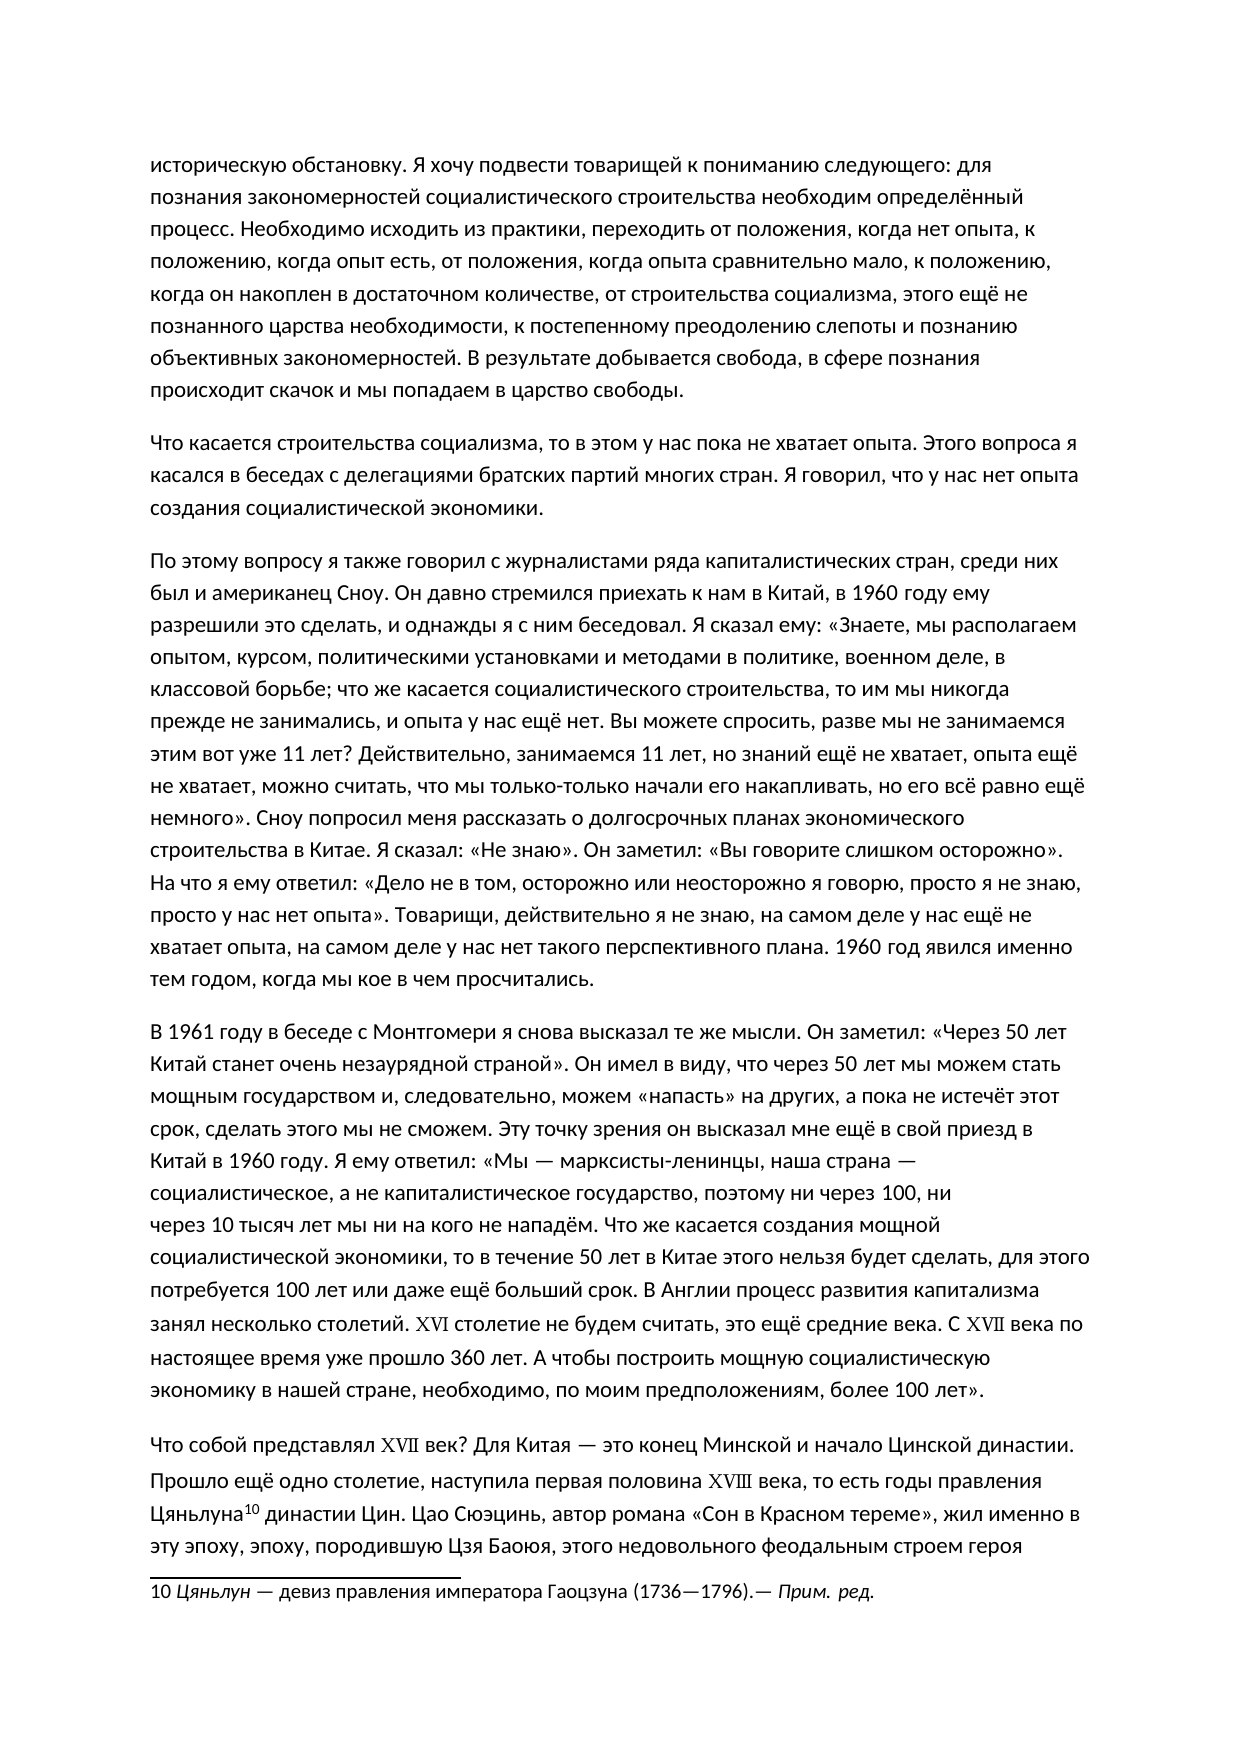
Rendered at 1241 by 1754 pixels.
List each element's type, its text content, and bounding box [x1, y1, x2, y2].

text Что касается строительства социализма, то в этом у нас пока не хватает опыта. Этого вопроса я касался в беседах с делегациями братских партий многих стран. Я говорил, что у нас нет опыта создания социалистической экономики. [150, 428, 1091, 521]
text Что собой представлял ⅩⅦ век? Для Китая — это конец Минской и начало Цинской династии. Прошло ещё одно столетие, наступила первая половина ⅩⅧ века, то есть годы правления Цяньлуна династии Цин. Цао Сюэцинь, автор романа «Сон в Красном тереме», жил именно в эту эпоху, эпоху, породившую Цзя Баоюя, этого недовольного феодальным строем героя [150, 1428, 1091, 1559]
text В 1961 году в беседе с Монтгомери я снова высказал те же мысли. Он заметил: «Через 50 лет Китай станет очень незаурядной страной». Он имел в виду, что через 50 лет мы можем стать мощным государством и, следовательно, можем «напасть» на других, а пока не истечёт этот срок, сделать этого мы не сможем. Эту точку зрения он высказал мне ещё в свой приезд в Китай в 1960 году. Я ему ответил: «Мы — марксисты-ленинцы, наша страна — социалистическое, а не капиталистическое государство, поэтому ни через 100, ни через 10 тысяч лет мы ни на кого не нападём. Что же касается создания мощной социалистической экономики, то в течение 50 лет в Китае этого нельзя будет сделать, для этого потребуется 100 лет или даже ещё больший срок. В Англии процесс развития капитализма занял несколько столетий. ⅩⅥ столетие не будем считать, это ещё средние века. С ⅩⅦ века по настоящее время уже прошло 360 лет. А чтобы построить мощную социалистическую экономику в нашей стране, необходимо, по моим предположениям, более 100 лет». [150, 1017, 1091, 1403]
text Цяньлун — девиз правления императора Гаоцзуна (1736—1796).— Прим. ред. [150, 1578, 1091, 1603]
text историческую обстановку. Я хочу подвести товарищей к пониманию следующего: для познания закономерностей социалистического строительства необходим определённый процесс. Необходимо исходить из практики, переходить от положения, когда нет опыта, к положению, когда опыт есть, от положения, когда опыта сравнительно мало, к положению, когда он накоплен в достаточном количестве, от строительства социализма, этого ещё не познанного царства необходимости, к постепенному преодолению слепоты и познанию объективных закономерностей. В результате добывается свобода, в сфере познания происходит скачок и мы попадаем в царство свободы. [150, 150, 1091, 403]
text По этому вопросу я также говорил с журналистами ряда капиталистических стран, среди них был и американец Сноу. Он давно стремился приехать к нам в Китай, в 1960 году ему разрешили это сделать, и однажды я с ним беседовал. Я сказал ему: «Знаете, мы располагаем опытом, курсом, политическими установками и методами в политике, военном деле, в классовой борьбе; что же касается социалистического строительства, то им мы никогда прежде не занимались, и опыта у нас ещё нет. Вы можете спросить, разве мы не занимаемся этим вот уже 11 лет? Действительно, занимаемся 11 лет, но знаний ещё не хватает, опыта ещё не хватает, можно считать, что мы только-только начали его накапливать, но его всё равно ещё немного». Сноу попросил меня рассказать о долгосрочных планах экономического строительства в Китае. Я сказал: «Не знаю». Он заметил: «Вы говорите слишком осторожно». На что я ему ответил: «Дело не в том, осторожно или неосторожно я говорю, просто я не знаю, просто у нас нет опыта». Товарищи, действительно я не знаю, на самом деле у нас ещё не хватает опыта, на самом деле у нас нет такого перспективного плана. 1960 год явился именно тем годом, когда мы кое в чем просчитались. [150, 546, 1091, 992]
